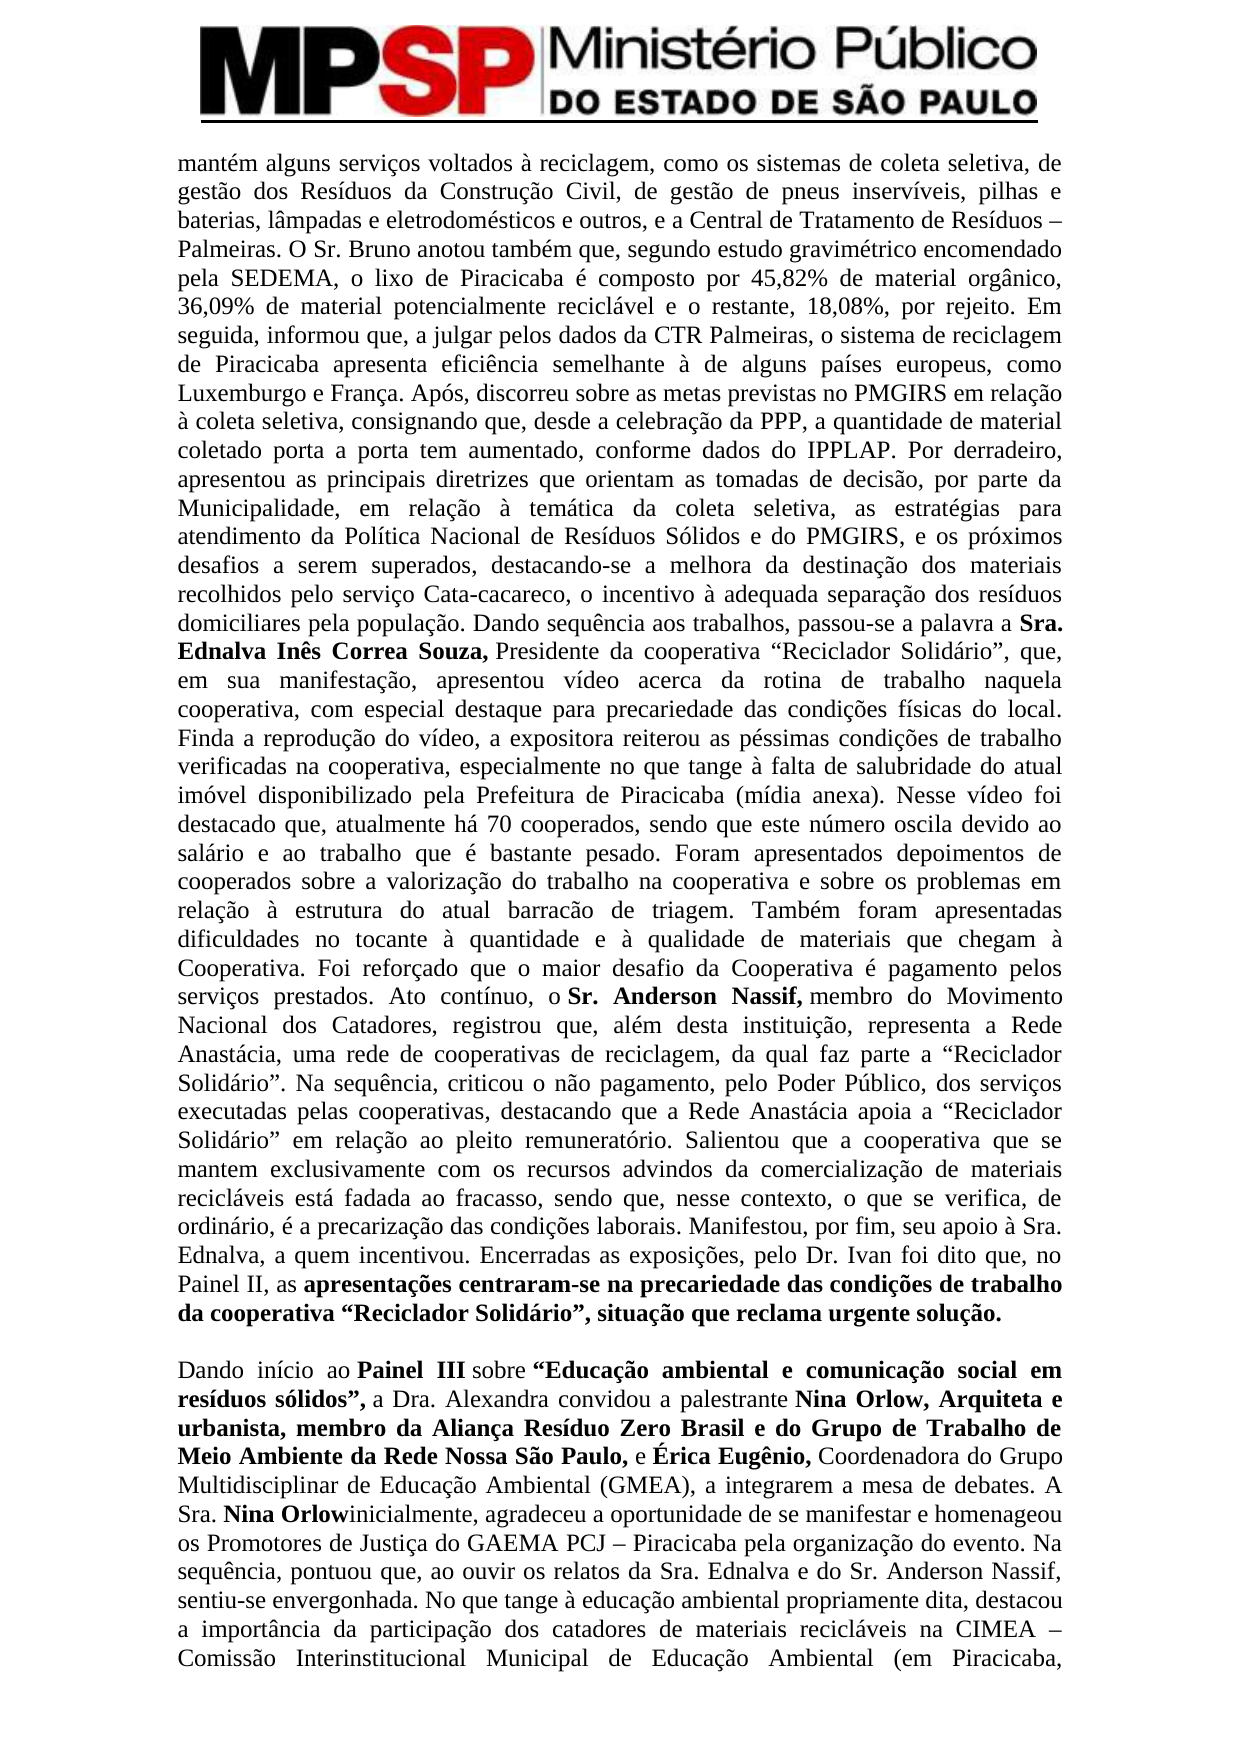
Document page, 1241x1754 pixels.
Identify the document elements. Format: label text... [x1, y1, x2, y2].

text mantém alguns serviços voltados à reciclagem, como os sistemas de coleta seletiva, de gestão dos Resíduos da Construção Civil, de gestão de pneus inservíveis, pilhas e baterias, lâmpadas e eletrodomésticos e outros, e a Central de Tratamento de Resíduos – Palmeiras. O Sr. Bruno anotou também que, segundo estudo gravimétrico encomendado pela SEDEMA, o lixo de Piracicaba é composto por 45,82% de material orgânico, 36,09% de material potencialmente reciclável e o restante, 18,08%, por rejeito. Em seguida, informou que, a julgar pelos dados da CTR Palmeiras, o sistema de reciclagem de Piracicaba apresenta eficiência semelhante à de alguns países europeus, como Luxemburgo e França. Após, discorreu sobre as metas previstas no PMGIRS em relação à coleta seletiva, consignando que, desde a celebração da PPP, a quantidade de material coletado porta a porta tem aumentado, conforme dados do IPPLAP. Por derradeiro, apresentou as principais diretrizes que orientam as tomadas de decisão, por parte da Municipalidade, em relação à temática da coleta seletiva, as estratégias para atendimento da Política Nacional de Resíduos Sólidos e do PMGIRS, e os próximos desafios a serem superados, destacando-se a melhora da destinação dos materiais recolhidos pelo serviço Cata-cacareco, o incentivo à adequada separação dos resíduos domiciliares pela população. Dando sequência aos trabalhos, passou-se a palavra a Sra. Ednalva Inês Correa Souza, Presidente da cooperativa “Reciclador Solidário”, que, em sua manifestação, apresentou vídeo acerca da rotina de trabalho naquela cooperativa, com especial destaque para precariedade das condições físicas do local. Finda a reprodução do vídeo, a expositora reiterou as péssimas condições de trabalho verificadas na cooperativa, especialmente no que tange à falta de salubridade do atual imóvel disponibilizado pela Prefeitura de Piracicaba (mídia anexa). Nesse vídeo foi destacado que, atualmente há 70 cooperados, sendo que este número oscila devido ao salário e ao trabalho que é bastante pesado. Foram apresentados depoimentos de cooperados sobre a valorização do trabalho na cooperativa e sobre os problemas em relação à estrutura do atual barracão de triagem. Também foram apresentadas dificuldades no tocante à quantidade e à qualidade de materiais que chegam à Cooperativa. Foi reforçado que o maior desafio da Cooperativa é pagamento pelos serviços prestados. Ato contínuo, o Sr. Anderson Nassif, membro do Movimento Nacional dos Catadores, registrou que, além desta instituição, representa a Rede Anastácia, uma rede de cooperativas de reciclagem, da qual faz parte a “Reciclador Solidário”. Na sequência, criticou o não pagamento, pelo Poder Público, dos serviços executadas pelas cooperativas, destacando que a Rede Anastácia apoia a “Reciclador Solidário” em relação ao pleito remuneratório. Salientou que a cooperativa que se mantem exclusivamente com os recursos advindos da comercialização de materiais recicláveis está fadada ao fracasso, sendo que, nesse contexto, o que se verifica, de ordinário, é a precarização das condições laborais. Manifestou, por fim, seu apoio à Sra. Ednalva, a quem incentivou. Encerradas as exposições, pelo Dr. Ivan foi dito que, no Painel II, as apresentações centraram-se na precariedade das condições de trabalho da cooperativa “Reciclador Solidário”, situação que reclama urgente solução. [177, 148, 1063, 1326]
text Dando início ao Painel III sobre “Educação ambiental e comunicação social em resíduos sólidos”, a Dra. Alexandra convidou a palestrante Nina Orlow, Arquiteta e urbanista, membro da Aliança Resíduo Zero Brasil e do Grupo de Trabalho de Meio Ambiente da Rede Nossa São Paulo, e Érica Eugênio, Coordenadora do Grupo Multidisciplinar de Educação Ambiental (GMEA), a integrarem a mesa de debates. A Sra. Nina Orlowinicialmente, agradeceu a oportunidade de se manifestar e homenageou os Promotores de Justiça do GAEMA PCJ – Piracicaba pela organização do evento. Na sequência, pontuou que, ao ouvir os relatos da Sra. Ednalva e do Sr. Anderson Nassif, sentiu-se envergonhada. No que tange à educação ambiental propriamente dita, destacou a importância da participação dos catadores de materiais recicláveis na CIMEA – Comissão Interinstitucional Municipal de Educação Ambiental (em Piracicaba, [177, 1355, 1063, 1671]
picture [200, 25, 1037, 117]
